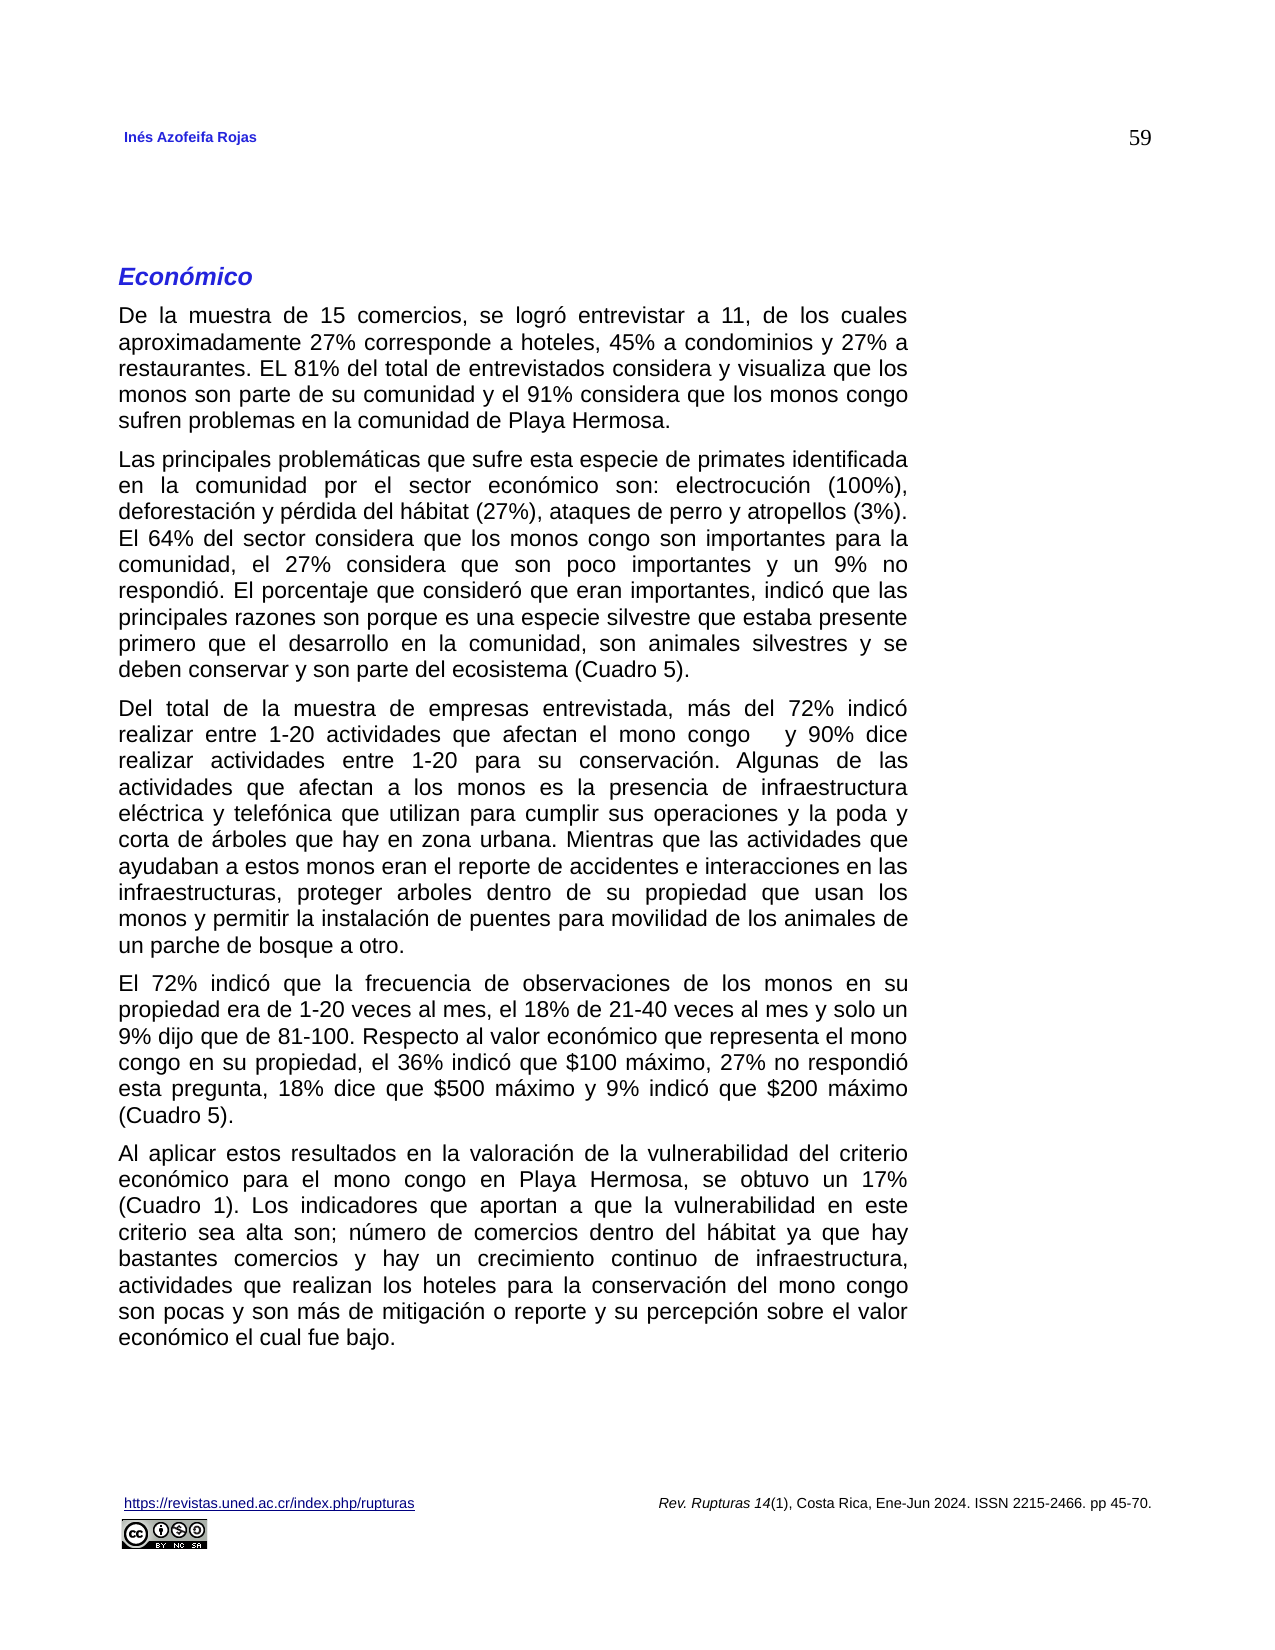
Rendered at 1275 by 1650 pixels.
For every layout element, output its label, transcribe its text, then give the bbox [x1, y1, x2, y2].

text El 72% indicó que la frecuencia de observaciones de los monos en su propiedad era de 1-20 veces al mes, el 18% de 21-40 veces al mes y solo un 9% dijo que de 81-100. Respecto al valor económico que representa el mono congo en su propiedad, el 36% indicó que $100 máximo, 27% no respondió esta pregunta, 18% dice que $500 máximo y 9% indicó que $200 máximo (Cuadro 5). [118, 970, 909, 1128]
subtitle Económico [118, 262, 909, 290]
text Al aplicar estos resultados en la valoración de la vulnerabilidad del criterio económico para el mono congo en Playa Hermosa, se obtuvo un 17% (Cuadro 1). Los indicadores que aportan a que la vulnerabilidad en este criterio sea alta son; número de comercios dentro del hábitat ya que hay bastantes comercios y hay un crecimiento continuo de infraestructura, actividades que realizan los hoteles para la conservación del mono congo son pocas y son más de mitigación o reporte y su percepción sobre el valor económico el cual fue bajo. [118, 1140, 909, 1351]
text Del total de la muestra de empresas entrevistada, más del 72% indicó realizar entre 1-20 actividades que afectan el mono congo y 90% dice realizar actividades entre 1-20 para su conservación. Algunas de las actividades que afectan a los monos es la presencia de infraestructura eléctrica y telefónica que utilizan para cumplir sus operaciones y la poda y corta de árboles que hay en zona urbana. Mientras que las actividades que ayudaban a estos monos eran el reporte de accidentes e interacciones en las infraestructuras, proteger arboles dentro de su propiedad que usan los monos y permitir la instalación de puentes para movilidad de los animales de un parche de bosque a otro. [118, 694, 909, 958]
text Las principales problemáticas que sufre esta especie de primates identificada en la comunidad por el sector económico son: electrocución (100%), deforestación y pérdida del hábitat (27%), ataques de perro y atropellos (3%). El 64% del sector considera que los monos congo son importantes para la comunidad, el 27% considera que son poco importantes y un 9% no respondió. El porcentaje que consideró que eran importantes, indicó que las principales razones son porque es una especie silvestre que estaba presente primero que el desarrollo en la comunidad, son animales silvestres y se deben conservar y son parte del ecosistema (Cuadro 5). [118, 446, 909, 683]
text De la muestra de 15 comercios, se logró entrevistar a 11, de los cuales aproximadamente 27% corresponde a hoteles, 45% a condominios y 27% a restaurantes. EL 81% del total de entrevistados considera y visualiza que los monos son parte de su comunidad y el 91% considera que los monos congo sufren problemas en la comunidad de Playa Hermosa. [118, 302, 909, 434]
picture [121, 1519, 208, 1549]
